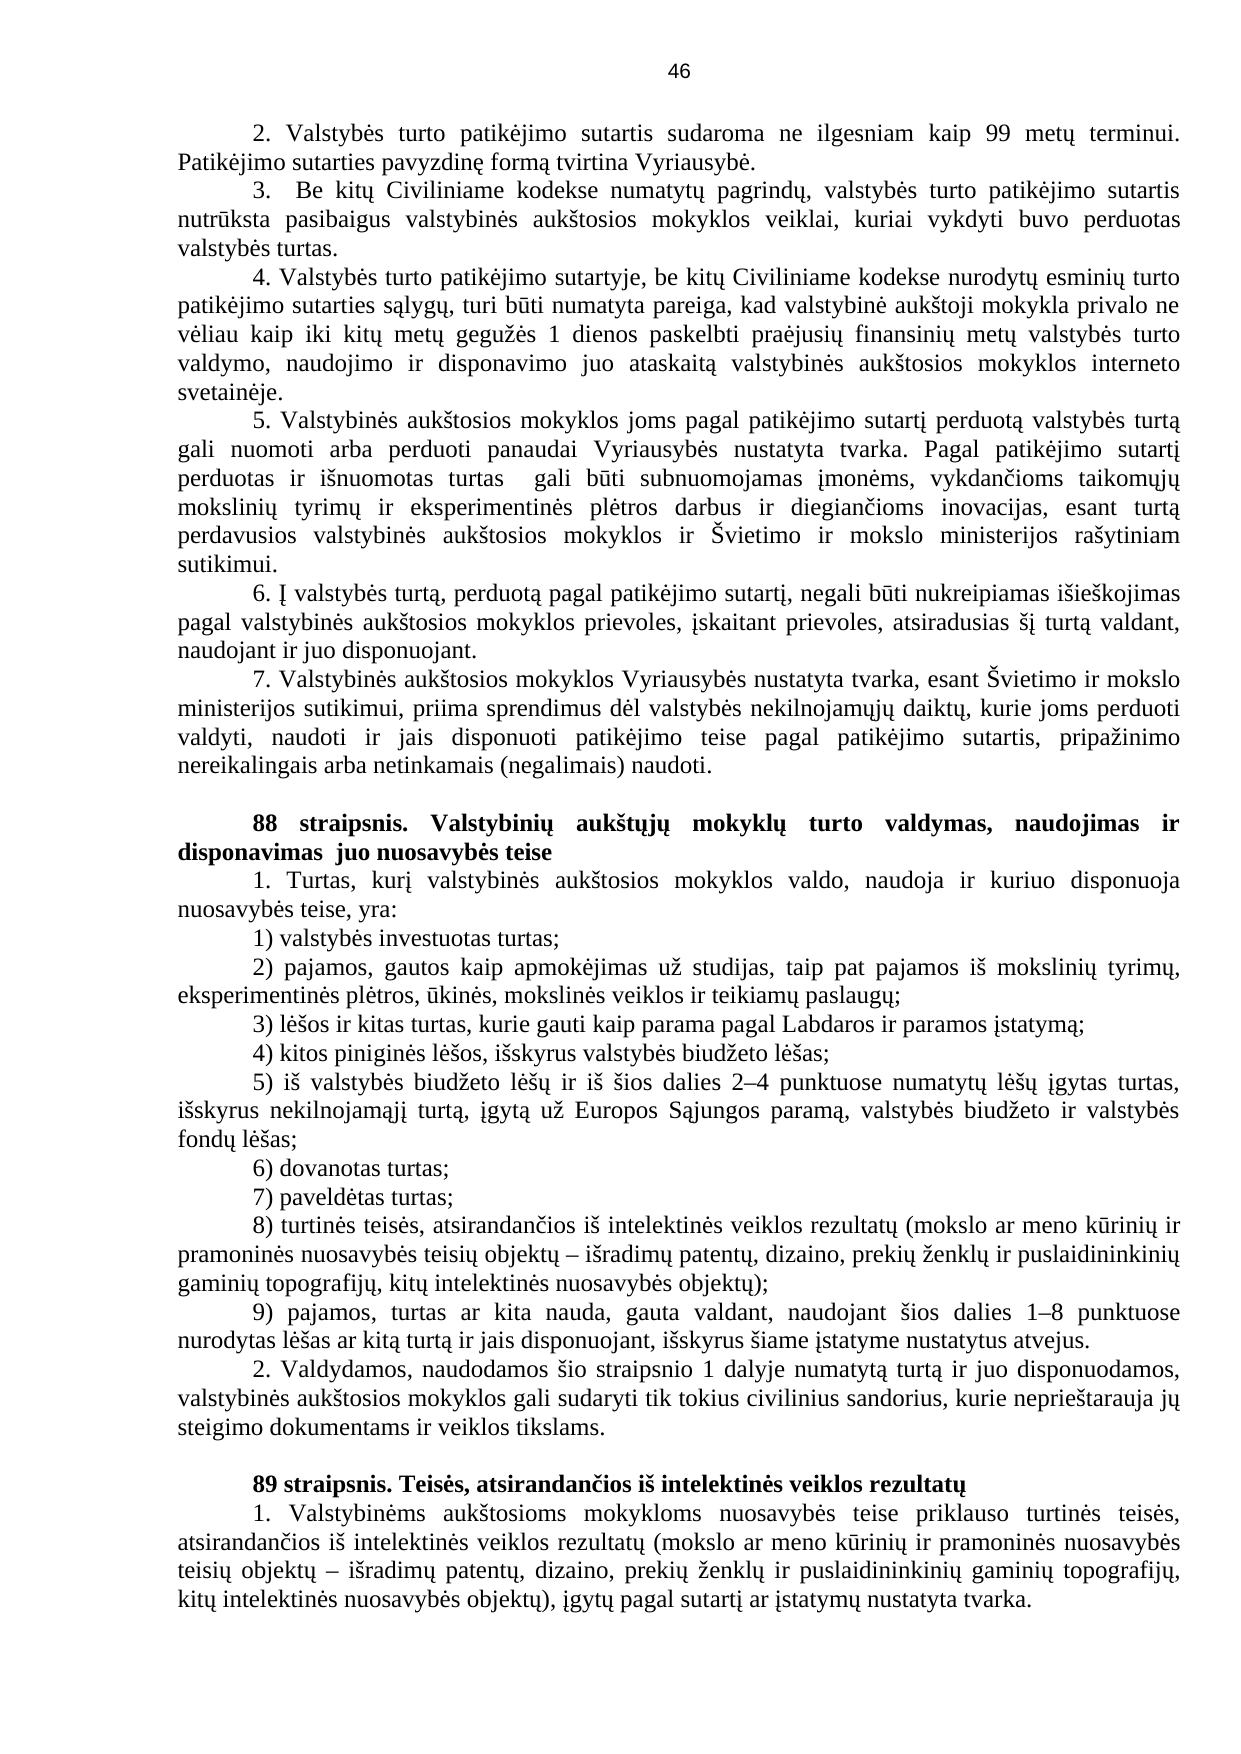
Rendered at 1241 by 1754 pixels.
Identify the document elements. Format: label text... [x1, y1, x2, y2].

text 1. Turtas, kurį valstybinės aukštosios mokyklos valdo, naudoja ir kuriuo disponuoja nuosavybės teise, yra: [177, 866, 1181, 923]
text 3) lėšos ir kitas turtas, kurie gauti kaip parama pagal Labdaros ir paramos įstatymą; [177, 1009, 1181, 1038]
text 7) paveldėtas turtas; [177, 1182, 1181, 1211]
text 89 straipsnis. Teisės, atsirandančios iš intelektinės veiklos rezultatų [177, 1469, 1181, 1498]
text 2) pajamos, gautos kaip apmokėjimas už studijas, taip pat pajamos iš mokslinių tyrimų, eksperimentinės plėtros, ūkinės, mokslinės veiklos ir teikiamų paslaugų; [177, 952, 1181, 1009]
text 9) pajamos, turtas ar kita nauda, gauta valdant, naudojant šios dalies 1–8 punktuose nurodytas lėšas ar kitą turtą ir jais disponuojant, išskyrus šiame įstatyme nustatytus atvejus. [177, 1297, 1181, 1354]
text 1) valstybės investuotas turtas; [177, 923, 1181, 952]
text 6) dovanotas turtas; [177, 1153, 1181, 1182]
text 2. Valdydamos, naudodamos šio straipsnio 1 dalyje numatytą turtą ir juo disponuodamos, valstybinės aukštosios mokyklos gali sudaryti tik tokius civilinius sandorius, kurie neprieštarauja jų steigimo dokumentams ir veiklos tikslams. [177, 1354, 1181, 1441]
text 3. Be kitų Civiliniame kodekse numatytų pagrindų, valstybės turto patikėjimo sutartis nutrūksta pasibaigus valstybinės aukštosios mokyklos veiklai, kuriai vykdyti buvo perduotas valstybės turtas. [177, 176, 1181, 262]
text 2. Valstybės turto patikėjimo sutartis sudaroma ne ilgesniam kaip 99 metų terminui. Patikėjimo sutarties pavyzdinę formą tvirtina Vyriausybė. [177, 118, 1181, 176]
text 5) iš valstybės biudžeto lėšų ir iš šios dalies 2–4 punktuose numatytų lėšų įgytas turtas, išskyrus nekilnojamąjį turtą, įgytą už Europos Sąjungos paramą, valstybės biudžeto ir valstybės fondų lėšas; [177, 1067, 1181, 1153]
text 4) kitos piniginės lėšos, išskyrus valstybės biudžeto lėšas; [177, 1038, 1181, 1067]
text 88 straipsnis. Valstybinių aukštųjų mokyklų turto valdymas, naudojimas ir disponavimas juo nuosavybės teise [177, 808, 1181, 866]
text 1. Valstybinėms aukštosioms mokykloms nuosavybės teise priklauso turtinės teisės, atsirandančios iš intelektinės veiklos rezultatų (mokslo ar meno kūrinių ir pramoninės nuosavybės teisių objektų – išradimų patentų, dizaino, prekių ženklų ir puslaidininkinių gaminių topografijų, kitų intelektinės nuosavybės objektų), įgytų pagal sutartį ar įstatymų nustatyta tvarka. [177, 1498, 1181, 1613]
text 5. Valstybinės aukštosios mokyklos joms pagal patikėjimo sutartį perduotą valstybės turtą gali nuomoti arba perduoti panaudai Vyriausybės nustatyta tvarka. Pagal patikėjimo sutartį perduotas ir išnuomotas turtas gali būti subnuomojamas įmonėms, vykdančioms taikomųjų mokslinių tyrimų ir eksperimentinės plėtros darbus ir diegiančioms inovacijas, esant turtą perdavusios valstybinės aukštosios mokyklos ir Švietimo ir mokslo ministerijos rašytiniam sutikimui. [177, 406, 1181, 578]
text 4. Valstybės turto patikėjimo sutartyje, be kitų Civiliniame kodekse nurodytų esminių turto patikėjimo sutarties sąlygų, turi būti numatyta pareiga, kad valstybinė aukštoji mokykla privalo ne vėliau kaip iki kitų metų gegužės 1 dienos paskelbti praėjusių finansinių metų valstybės turto valdymo, naudojimo ir disponavimo juo ataskaitą valstybinės aukštosios mokyklos interneto svetainėje. [177, 262, 1181, 406]
text 7. Valstybinės aukštosios mokyklos Vyriausybės nustatyta tvarka, esant Švietimo ir mokslo ministerijos sutikimui, priima sprendimus dėl valstybės nekilnojamųjų daiktų, kurie joms perduoti valdyti, naudoti ir jais disponuoti patikėjimo teise pagal patikėjimo sutartis, pripažinimo nereikalingais arba netinkamais (negalimais) naudoti. [177, 664, 1181, 779]
text 6. Į valstybės turtą, perduotą pagal patikėjimo sutartį, negali būti nukreipiamas išieškojimas pagal valstybinės aukštosios mokyklos prievoles, įskaitant prievoles, atsiradusias šį turtą valdant, naudojant ir juo disponuojant. [177, 578, 1181, 664]
text 8) turtinės teisės, atsirandančios iš intelektinės veiklos rezultatų (mokslo ar meno kūrinių ir pramoninės nuosavybės teisių objektų – išradimų patentų, dizaino, prekių ženklų ir puslaidininkinių gaminių topografijų, kitų intelektinės nuosavybės objektų); [177, 1211, 1181, 1297]
